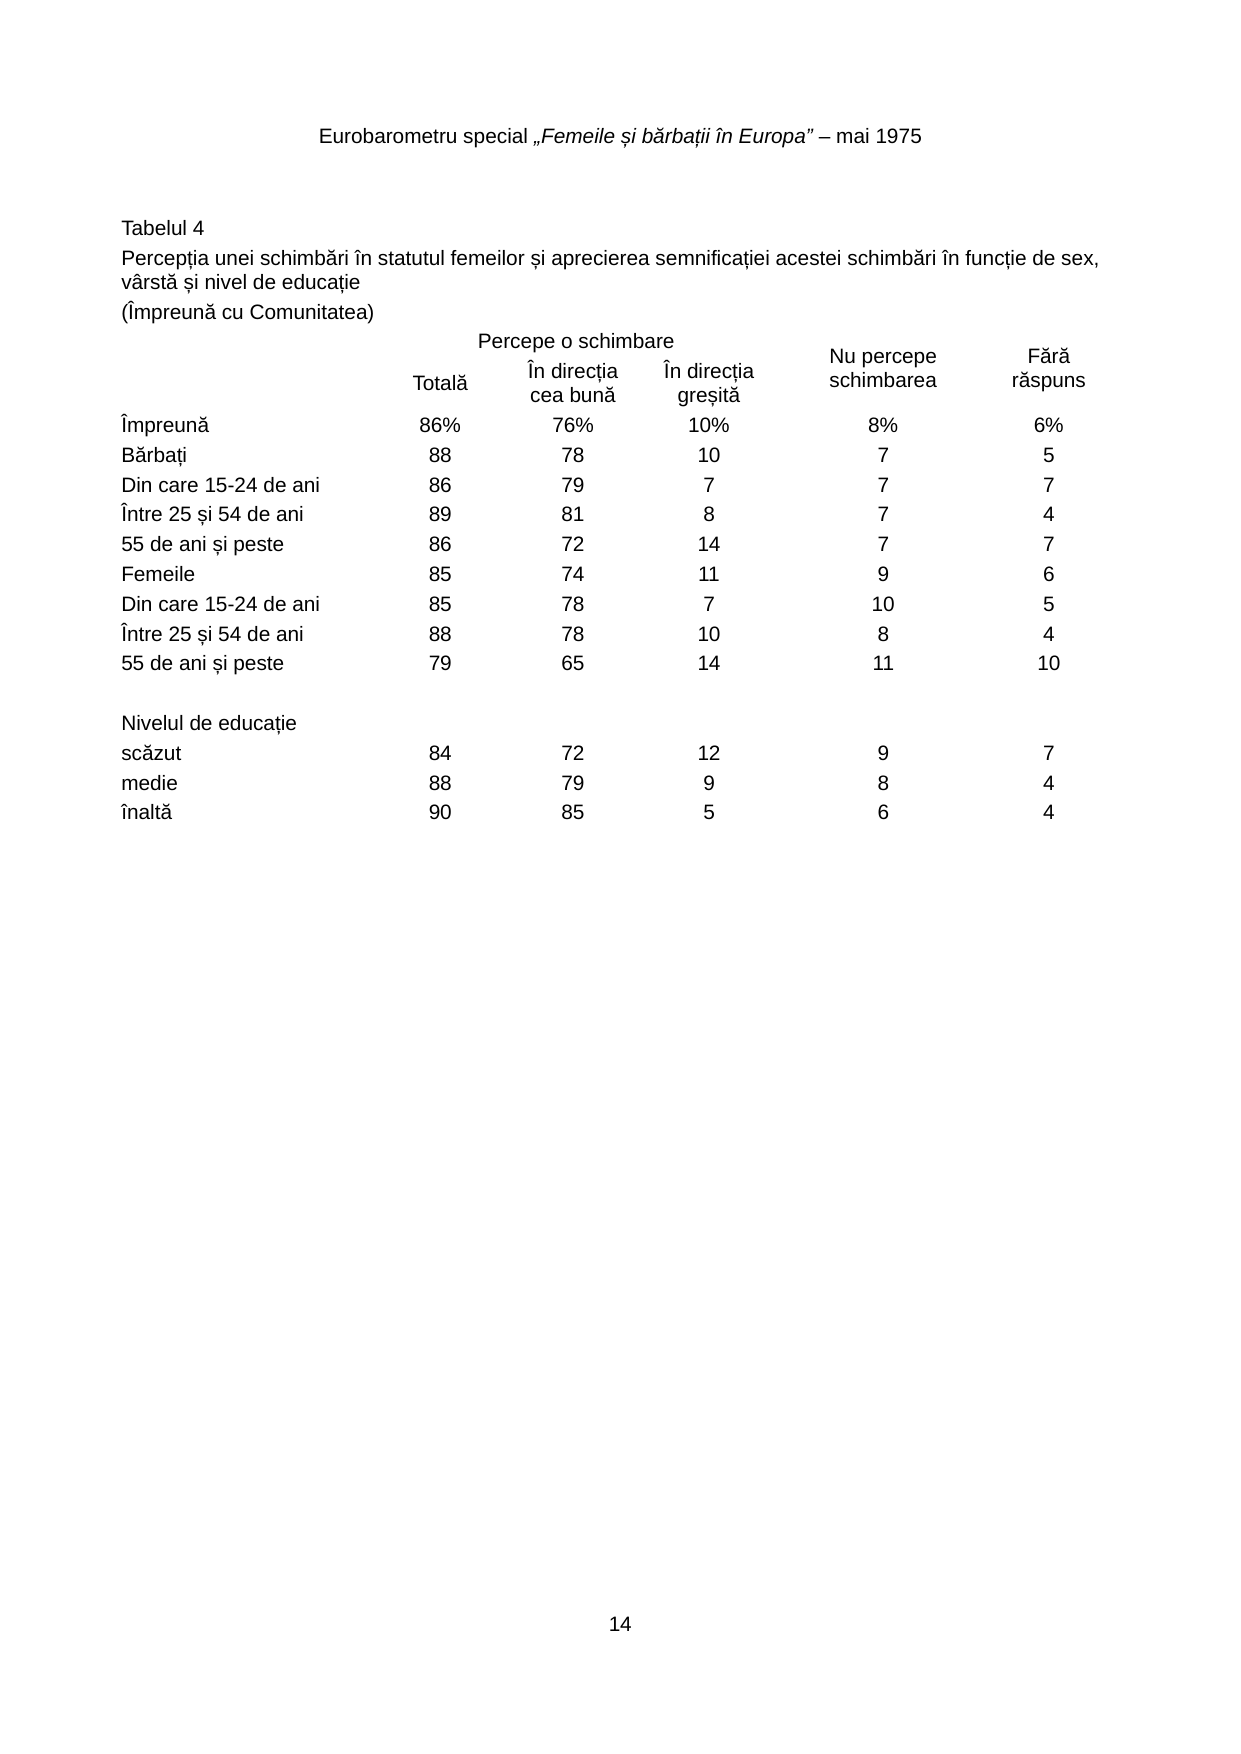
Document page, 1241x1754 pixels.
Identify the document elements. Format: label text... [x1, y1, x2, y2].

table_cell 79 [507, 768, 638, 797]
table_cell 10% [639, 410, 779, 440]
table_cell 11 [779, 648, 987, 678]
table_cell 65 [507, 648, 638, 678]
table_cell 78 [507, 440, 638, 469]
table_cell 7 [779, 470, 987, 499]
table_cell Femeile [118, 559, 373, 589]
table_cell 4 [987, 619, 1110, 648]
table_cell 9 [779, 559, 987, 589]
table_cell [779, 678, 987, 708]
table_cell Percepe o schimbare [373, 326, 779, 356]
table_cell 9 [779, 738, 987, 767]
table_cell 10 [987, 648, 1110, 678]
table_cell 76% [507, 410, 638, 440]
table_cell 86 [373, 470, 507, 499]
table_cell Împreună [118, 410, 373, 440]
table_cell 86% [373, 410, 507, 440]
table_cell 6% [987, 410, 1110, 440]
table_cell 55 de ani și peste [118, 648, 373, 678]
table_cell 7 [987, 529, 1110, 559]
table_cell [639, 708, 779, 738]
table_cell 12 [639, 738, 779, 767]
table_cell 85 [373, 589, 507, 618]
table_header Tabelul 4 [118, 213, 1110, 243]
table_cell 4 [987, 499, 1110, 529]
table_cell 7 [987, 738, 1110, 767]
table_cell Nivelul de educație [118, 708, 373, 738]
table_cell [373, 708, 507, 738]
table_cell 7 [779, 529, 987, 559]
table_cell [118, 356, 373, 410]
table_cell 88 [373, 619, 507, 648]
table_cell Percepția unei schimbări în statutul femeilor și aprecierea semnificației acestei schimbări în funcție de sex, vârstă și nivel de educație [118, 243, 1110, 297]
table_cell 14 [639, 529, 779, 559]
table_cell 8% [779, 410, 987, 440]
table_cell [118, 326, 373, 356]
table_cell [373, 678, 507, 708]
table_cell (Împreună cu Comunitatea) [118, 297, 1110, 326]
table_cell 88 [373, 768, 507, 797]
table_cell 89 [373, 499, 507, 529]
table_cell 55 de ani și peste [118, 529, 373, 559]
table_cell 4 [987, 768, 1110, 797]
table_cell [779, 708, 987, 738]
table_cell 4 [987, 797, 1110, 827]
table_cell 85 [507, 797, 638, 827]
table_cell 10 [639, 440, 779, 469]
table_cell [118, 678, 373, 708]
table_cell 7 [779, 440, 987, 469]
table_cell [987, 678, 1110, 708]
table_cell 8 [779, 619, 987, 648]
table_cell 9 [639, 768, 779, 797]
table_cell Totală [373, 356, 507, 410]
table_cell [507, 708, 638, 738]
table_cell 72 [507, 529, 638, 559]
table_cell 6 [987, 559, 1110, 589]
table_cell scăzut [118, 738, 373, 767]
table_cell Din care 15-24 de ani [118, 470, 373, 499]
table_cell [987, 708, 1110, 738]
table_cell 7 [987, 470, 1110, 499]
table_cell 79 [507, 470, 638, 499]
table_cell 11 [639, 559, 779, 589]
table_cell 90 [373, 797, 507, 827]
table_cell Fără răspuns [987, 326, 1110, 410]
table_cell 7 [779, 499, 987, 529]
table_cell 85 [373, 559, 507, 589]
table_cell Între 25 și 54 de ani [118, 499, 373, 529]
table_cell 8 [639, 499, 779, 529]
table_cell 7 [639, 589, 779, 618]
table_cell [507, 678, 638, 708]
table_cell 7 [639, 470, 779, 499]
table_cell 6 [779, 797, 987, 827]
table_cell 8 [779, 768, 987, 797]
table_cell 86 [373, 529, 507, 559]
table_cell 14 [639, 648, 779, 678]
table_cell 88 [373, 440, 507, 469]
table_cell 5 [987, 589, 1110, 618]
table_cell 74 [507, 559, 638, 589]
table_cell 72 [507, 738, 638, 767]
table_cell 81 [507, 499, 638, 529]
table_cell În direcția cea bună [507, 356, 638, 410]
table_cell medie [118, 768, 373, 797]
table_cell Din care 15-24 de ani [118, 589, 373, 618]
table_cell Bărbați [118, 440, 373, 469]
table_cell 78 [507, 619, 638, 648]
table_cell 84 [373, 738, 507, 767]
table_cell [639, 678, 779, 708]
table_cell 5 [987, 440, 1110, 469]
table_cell înaltă [118, 797, 373, 827]
table_cell Nu percepe schimbarea [779, 326, 987, 410]
table_cell 10 [779, 589, 987, 618]
table_cell 10 [639, 619, 779, 648]
table_cell 79 [373, 648, 507, 678]
table_cell Între 25 și 54 de ani [118, 619, 373, 648]
table_cell 5 [639, 797, 779, 827]
table_cell 78 [507, 589, 638, 618]
table_cell În direcția greșită [639, 356, 779, 410]
